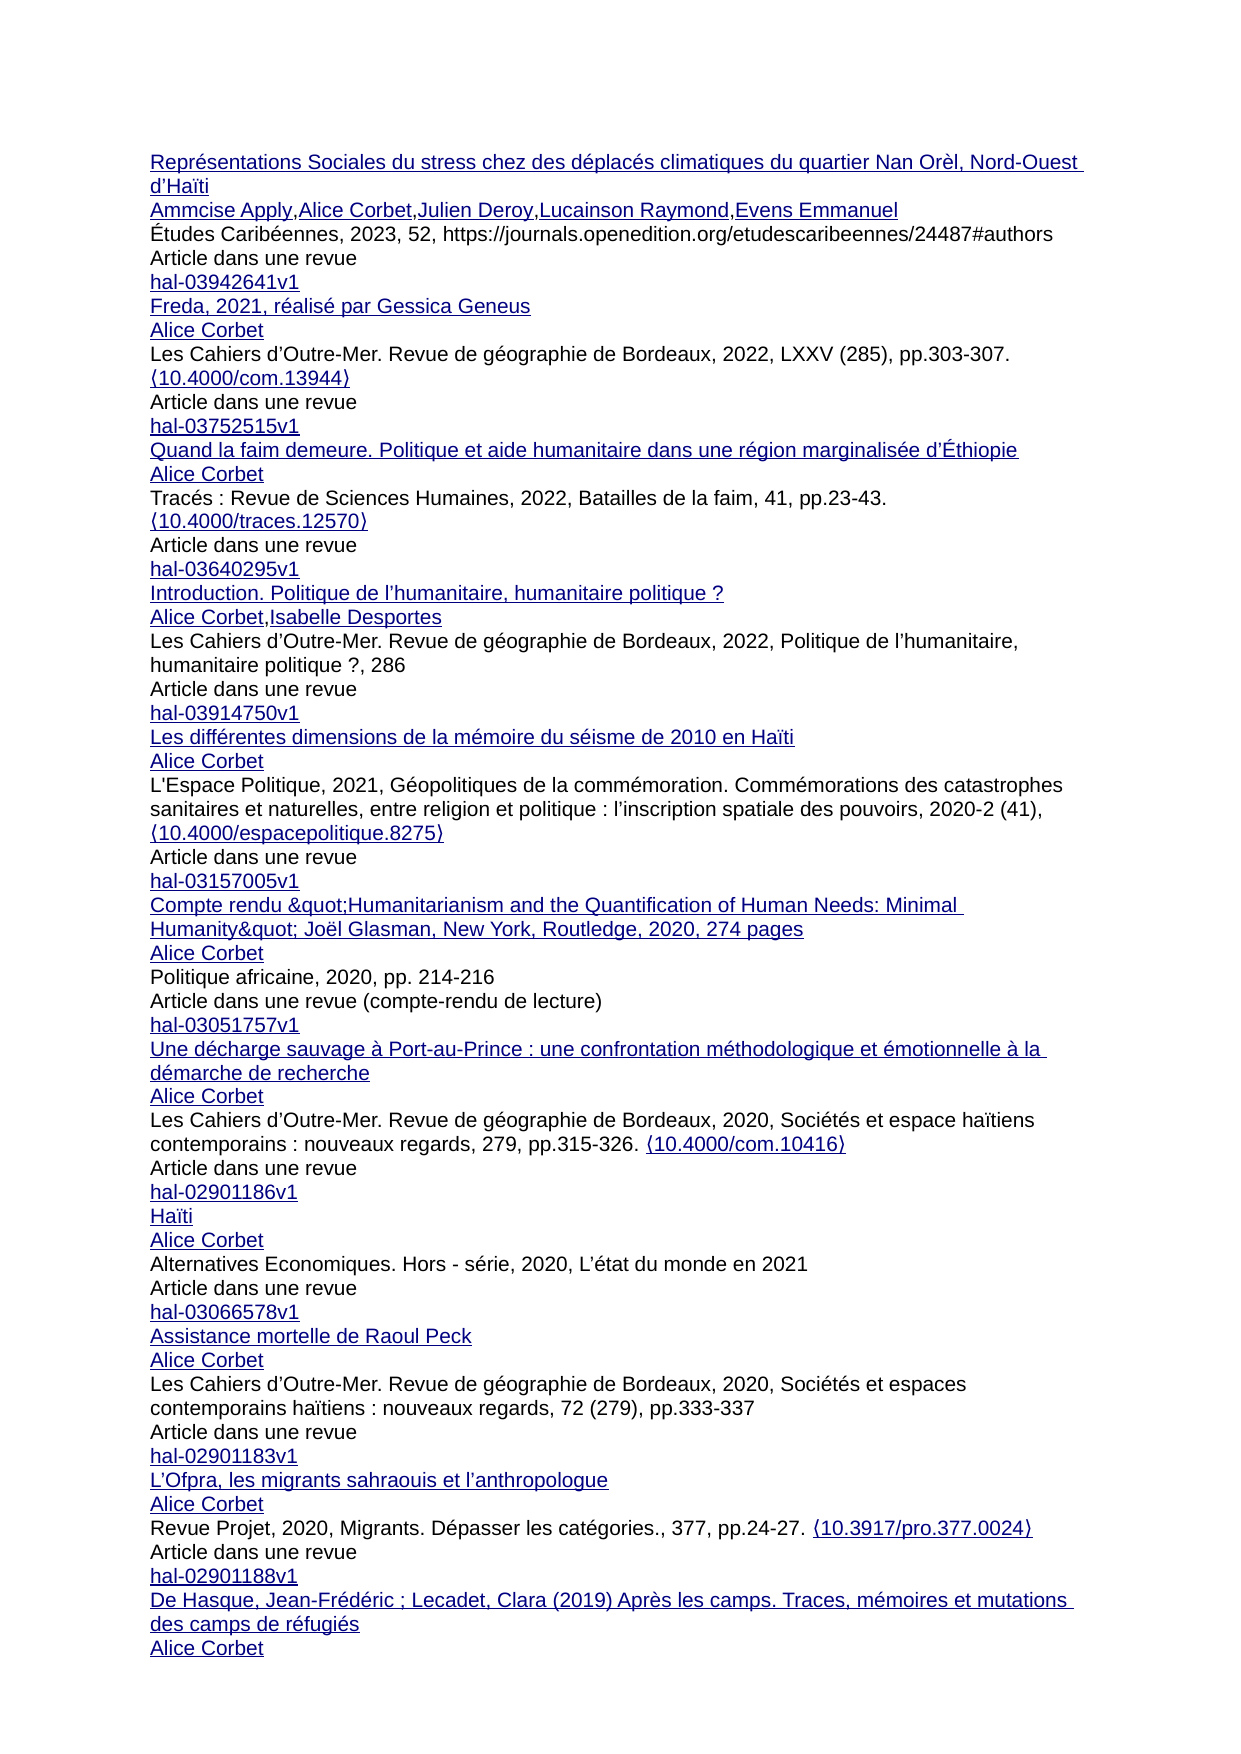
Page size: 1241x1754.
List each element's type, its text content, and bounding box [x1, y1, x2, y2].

table_cell Assistance mortelle de Raoul Peck Alice Corbet Les Cahiers d’Outre-Mer. Revue de géographie de Bordeaux, 2020, Sociétés et espaces contemporains haïtiens : nouveaux regards, 72 (279), pp.333-337 Article dans une revue hal-02901183v1 [150, 1324, 1090, 1468]
table_cell Haïti Alice Corbet Alternatives Economiques. Hors - série, 2020, L’état du monde en 2021 Article dans une revue hal-03066578v1 [150, 1204, 1090, 1324]
table_cell Les différentes dimensions de la mémoire du séisme de 2010 en Haïti Alice Corbet L'Espace Politique, 2021, Géopolitiques de la commémoration. Commémorations des catastrophes sanitaires et naturelles, entre religion et politique : l’inscription spatiale des pouvoirs, 2020-2 (41), ⟨10.4000/espacepolitique.8275⟩ Article dans une revue hal-03157005v1 [150, 725, 1090, 893]
table_cell Freda, 2021, réalisé par Gessica Geneus Alice Corbet Les Cahiers d’Outre-Mer. Revue de géographie de Bordeaux, 2022, LXXV (285), pp.303-307. ⟨10.4000/com.13944⟩ Article dans une revue hal-03752515v1 [150, 294, 1090, 437]
table_cell Quand la faim demeure. Politique et aide humanitaire dans une région marginalisée d’Éthiopie Alice Corbet Tracés : Revue de Sciences Humaines, 2022, Batailles de la faim, 41, pp.23-43. ⟨10.4000/traces.12570⟩ Article dans une revue hal-03640295v1 [150, 438, 1090, 581]
table_cell Représentations Sociales du stress chez des déplacés climatiques du quartier Nan Orèl, Nord-Ouest d’Haïti Ammcise Apply,Alice Corbet,Julien Deroy,Lucainson Raymond,Evens Emmanuel Études Caribéennes, 2023, 52, https://journals.openedition.org/etudescaribeennes/24487#authors Article dans une revue hal-03942641v1 [150, 150, 1090, 294]
table_cell Compte rendu &quot;Humanitarianism and the Quantification of Human Needs: Minimal Humanity&quot; Joël Glasman, New York, Routledge, 2020, 274 pages Alice Corbet Politique africaine, 2020, pp. 214-216 Article dans une revue (compte-rendu de lecture) hal-03051757v1 [150, 893, 1090, 1036]
table_cell Introduction. Politique de l’humanitaire, humanitaire politique ? Alice Corbet,Isabelle Desportes Les Cahiers d’Outre-Mer. Revue de géographie de Bordeaux, 2022, Politique de l’humanitaire, humanitaire politique ?, 286 Article dans une revue hal-03914750v1 [150, 581, 1090, 725]
table_cell L’Ofpra, les migrants sahraouis et l’anthropologue Alice Corbet Revue Projet, 2020, Migrants. Dépasser les catégories., 377, pp.24-27. ⟨10.3917/pro.377.0024⟩ Article dans une revue hal-02901188v1 [150, 1468, 1090, 1587]
table_cell Une décharge sauvage à Port-au-Prince : une confrontation méthodologique et émotionnelle à la démarche de recherche Alice Corbet Les Cahiers d’Outre-Mer. Revue de géographie de Bordeaux, 2020, Sociétés et espace haïtiens contemporains : nouveaux regards, 279, pp.315-326. ⟨10.4000/com.10416⟩ Article dans une revue hal-02901186v1 [150, 1036, 1090, 1204]
table_cell De Hasque, Jean-Frédéric ; Lecadet, Clara (2019) Après les camps. Traces, mémoires et mutations des camps de réfugiés Alice Corbet [150, 1588, 1090, 1659]
